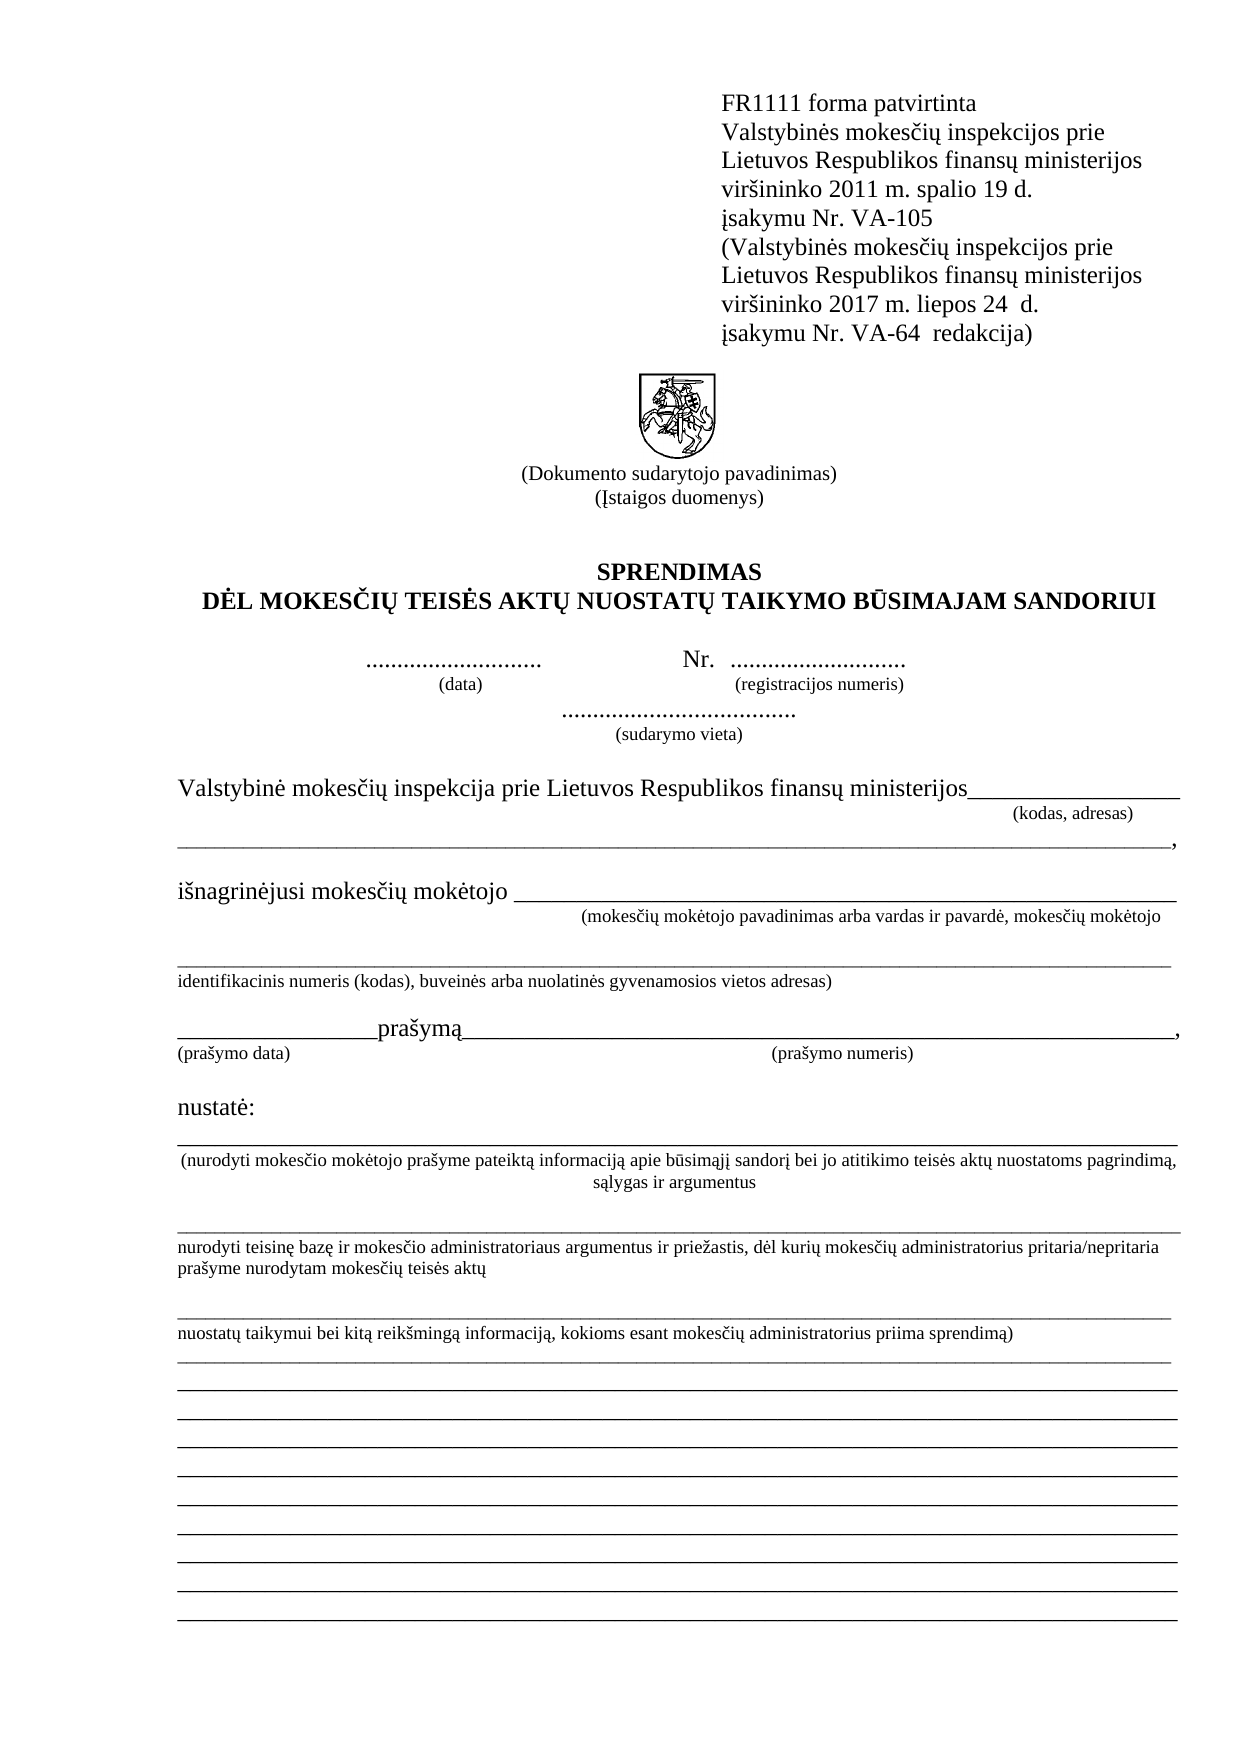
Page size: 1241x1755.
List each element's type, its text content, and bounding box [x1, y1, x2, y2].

text ________________________________________________________________________________ [177, 1394, 1181, 1422]
text išnagrinėjusi mokesčių mokėtojo _____________________________________________________ [177, 876, 1181, 905]
text nuostatų taikymui bei kitą reikšmingą informaciją, kokioms esant mokesčių administratorius priima sprendimą) [177, 1322, 1181, 1343]
text ________________________________________________________________________________ [177, 1365, 1181, 1394]
text __________________________________________________________________________________________________________, [177, 823, 1181, 852]
table_cell [366, 694, 993, 723]
table_cell [668, 673, 730, 694]
table_header [366, 644, 667, 672]
table_header [730, 644, 993, 672]
text ________________prašymą_________________________________________________________, [177, 1013, 1181, 1042]
text ________________________________________________________________________________ [177, 1121, 1181, 1149]
text (prašymo data) (prašymo numeris) [177, 1042, 1181, 1063]
text ___________________________________________________________________________________________________________ [177, 1214, 1181, 1232]
text nustatė: [177, 1092, 1181, 1121]
table_cell (sudarymo vieta) [366, 723, 993, 744]
text (Dokumento sudarytojo pavadinimas) [177, 461, 1181, 485]
text (mokesčių mokėtojo pavadinimas arba vardas ir pavardė, mokesčių mokėtojo [177, 905, 1181, 927]
text ________________________________________________________________________________________________________________________________________________________________________________________________________________________________________________________________________________________________________________________________________________________________________________________________________________________________________________________________________________________________________________________________________________________________________________ [177, 1422, 1181, 1624]
text __________________________________________________________________________________________________________ [177, 1343, 1181, 1365]
text (Įstaigos duomenys) [177, 485, 1181, 509]
table_header Nr. [668, 644, 730, 672]
table_cell (data) [366, 673, 667, 694]
text įsakymu Nr. VA-105 [721, 203, 1181, 232]
text Valstybinė mokesčių inspekcija prie Lietuvos Respublikos finansų ministerijos_________________ [177, 773, 1181, 802]
text SPRENDIMAS [177, 557, 1181, 586]
text DĖL MOKESČIŲ TEISĖS AKTŲ NUOSTATŲ TAIKYMO BŪSIMAJAM SANDORIUI [177, 586, 1181, 615]
text (nurodyti mokesčio mokėtojo prašyme pateiktą informaciją apie būsimąjį sandorį bei jo atitikimo teisės aktų nuostatoms pagrindimą, sąlygas ir argumentus [177, 1149, 1181, 1192]
text nurodyti teisinę bazę ir mokesčio administratoriaus argumentus ir priežastis, dėl kurių mokesčių administratorius pritaria/nepritaria prašyme nurodytam mokesčių teisės aktų [177, 1236, 1181, 1279]
text (kodas, adresas) [177, 802, 1181, 823]
text Valstybinės mokesčių inspekcijos prie Lietuvos Respublikos finansų ministerijos viršininko 2011 m. spalio 19 d. [721, 117, 1181, 203]
text FR1111 forma patvirtinta [721, 88, 1181, 117]
text __________________________________________________________________________________________________________ [177, 1300, 1181, 1322]
text __________________________________________________________________________________________________________ identifikacinis numeris (kodas), buveinės arba nuolatinės gyvenamosios vietos adresas) [177, 948, 1181, 991]
text įsakymu Nr. VA-64 redakcija) [721, 318, 1181, 347]
text (Valstybinės mokesčių inspekcijos prie Lietuvos Respublikos finansų ministerijos viršininko 2017 m. liepos 24 d. [721, 232, 1181, 318]
table_cell (registracijos numeris) [730, 673, 993, 694]
